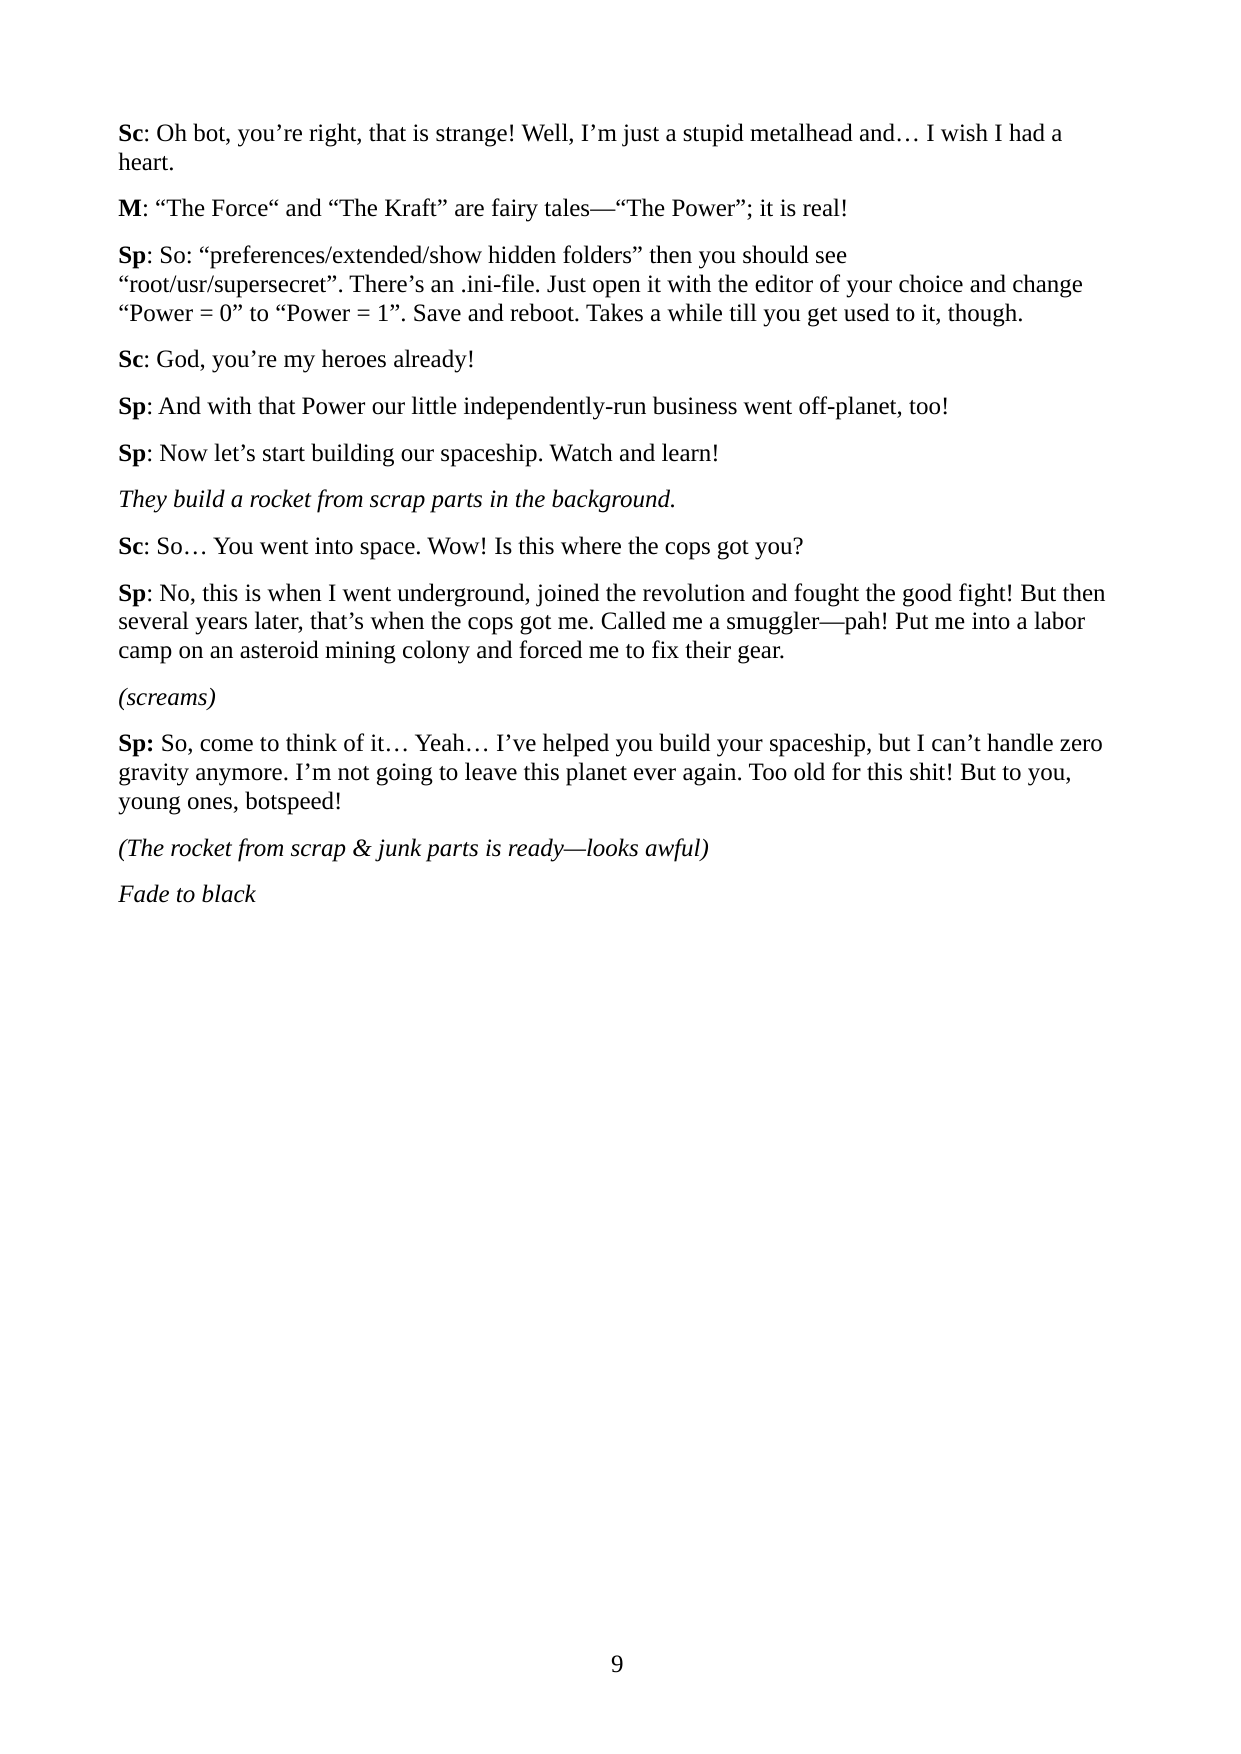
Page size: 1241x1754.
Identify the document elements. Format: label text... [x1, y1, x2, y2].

text Sc: God, you’re my heroes already! [118, 344, 1122, 373]
text Sp: And with that Power our little independently-run business went off-planet, too! [118, 391, 1122, 420]
text Sp: No, this is when I went underground, joined the revolution and fought the good fight! But then several years later, that’s when the cops got me. Called me a smuggler—pah! Put me into a labor camp on an asteroid mining colony and forced me to fix their gear. [118, 578, 1122, 664]
text M: “The Force“ and “The Kraft” are fairy tales—“The Power”; it is real! [118, 193, 1122, 222]
text (The rocket from scrap & junk parts is ready—looks awful) [118, 833, 1122, 861]
text Fade to black [118, 879, 1122, 908]
text Sp: So, come to think of it… Yeah… I’ve helped you build your spaceship, but I can’t handle zero gravity anymore. I’m not going to leave this planet ever again. Too old for this shit! But to you, young ones, botspeed! [118, 728, 1122, 815]
text Sc: Oh bot, you’re right, that is strange! Well, I’m just a stupid metalhead and… I wish I had a heart. [118, 118, 1122, 176]
text Sp: Now let’s start building our spaceship. Watch and learn! [118, 438, 1122, 466]
text Sp: So: “preferences/extended/show hidden folders” then you should see “root/usr/supersecret”. There’s an .ini-file. Just open it with the editor of your choice and change “Power = 0” to “Power = 1”. Save and reboot. Takes a while till you get used to it, though. [118, 240, 1122, 326]
text Sc: So… You went into space. Wow! Is this where the cops got you? [118, 531, 1122, 560]
text They build a rocket from scrap parts in the background. [118, 484, 1122, 513]
text (screams) [118, 682, 1122, 711]
